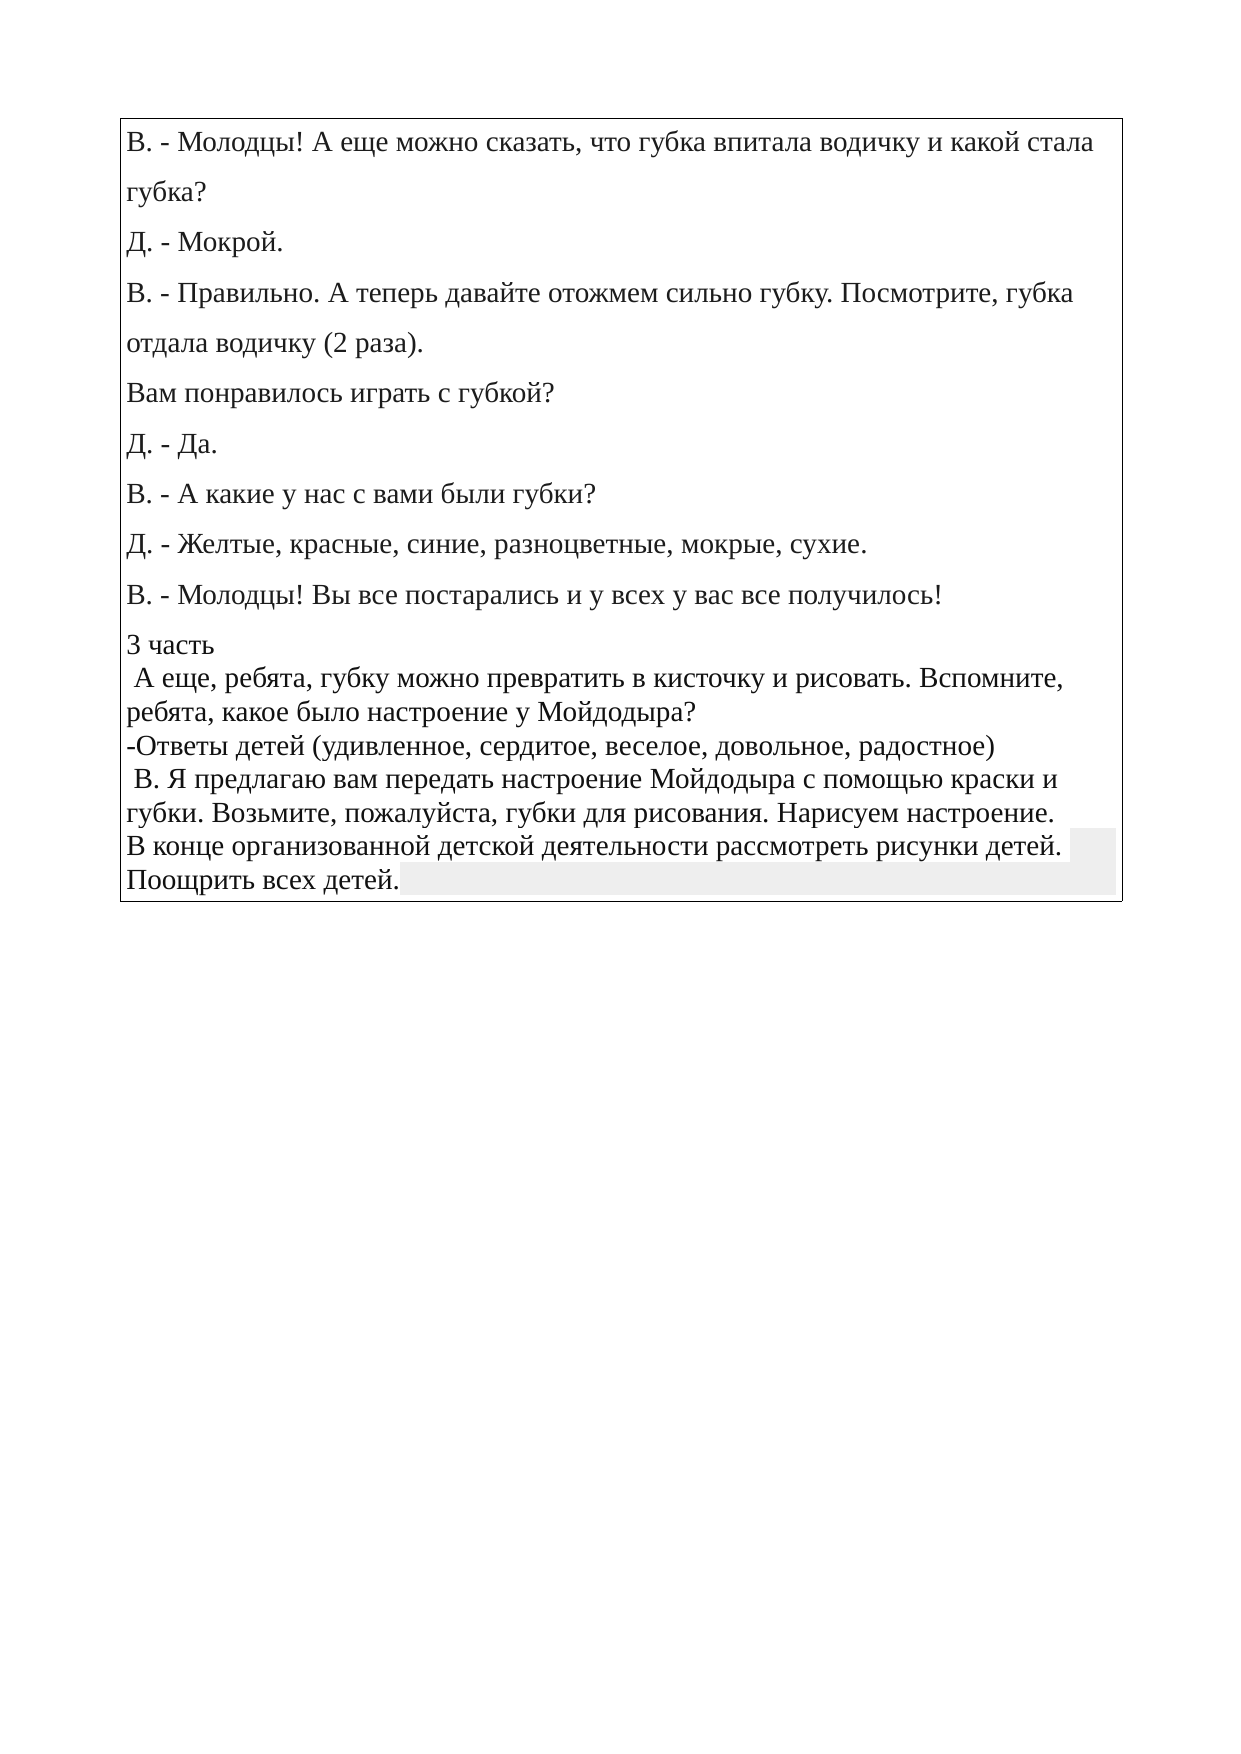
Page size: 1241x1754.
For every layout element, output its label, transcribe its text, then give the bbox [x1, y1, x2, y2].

table_header В. - Молодцы! А еще можно сказать, что губка впитала водичку и какой стала губка? Д. - Мокрой. В. - Правильно. А теперь давайте отожмем сильно губку. Посмотрите, губка отдала водичку (2 раза). Вам понравилось играть с губкой? Д. - Да. В. - А какие у нас с вами были губки? Д. - Желтые, красные, синие, разноцветные, мокрые, сухие. В. - Молодцы! Вы все постарались и у всех у вас все получилось! 3 часть А еще, ребята, губку можно превратить в кисточку и рисовать. Вспомните, ребята, какое было настроение у Мойдодыра? -Ответы детей (удивленное, сердитое, веселое, довольное, радостное) В. Я предлагаю вам передать настроение Мойдодыра с помощью краски и губки. Возьмите, пожалуйста, губки для рисования. Нарисуем настроение. В конце организованной детской деятельности рассмотреть рисунки детей. Поощрить всех детей. [121, 119, 1122, 901]
